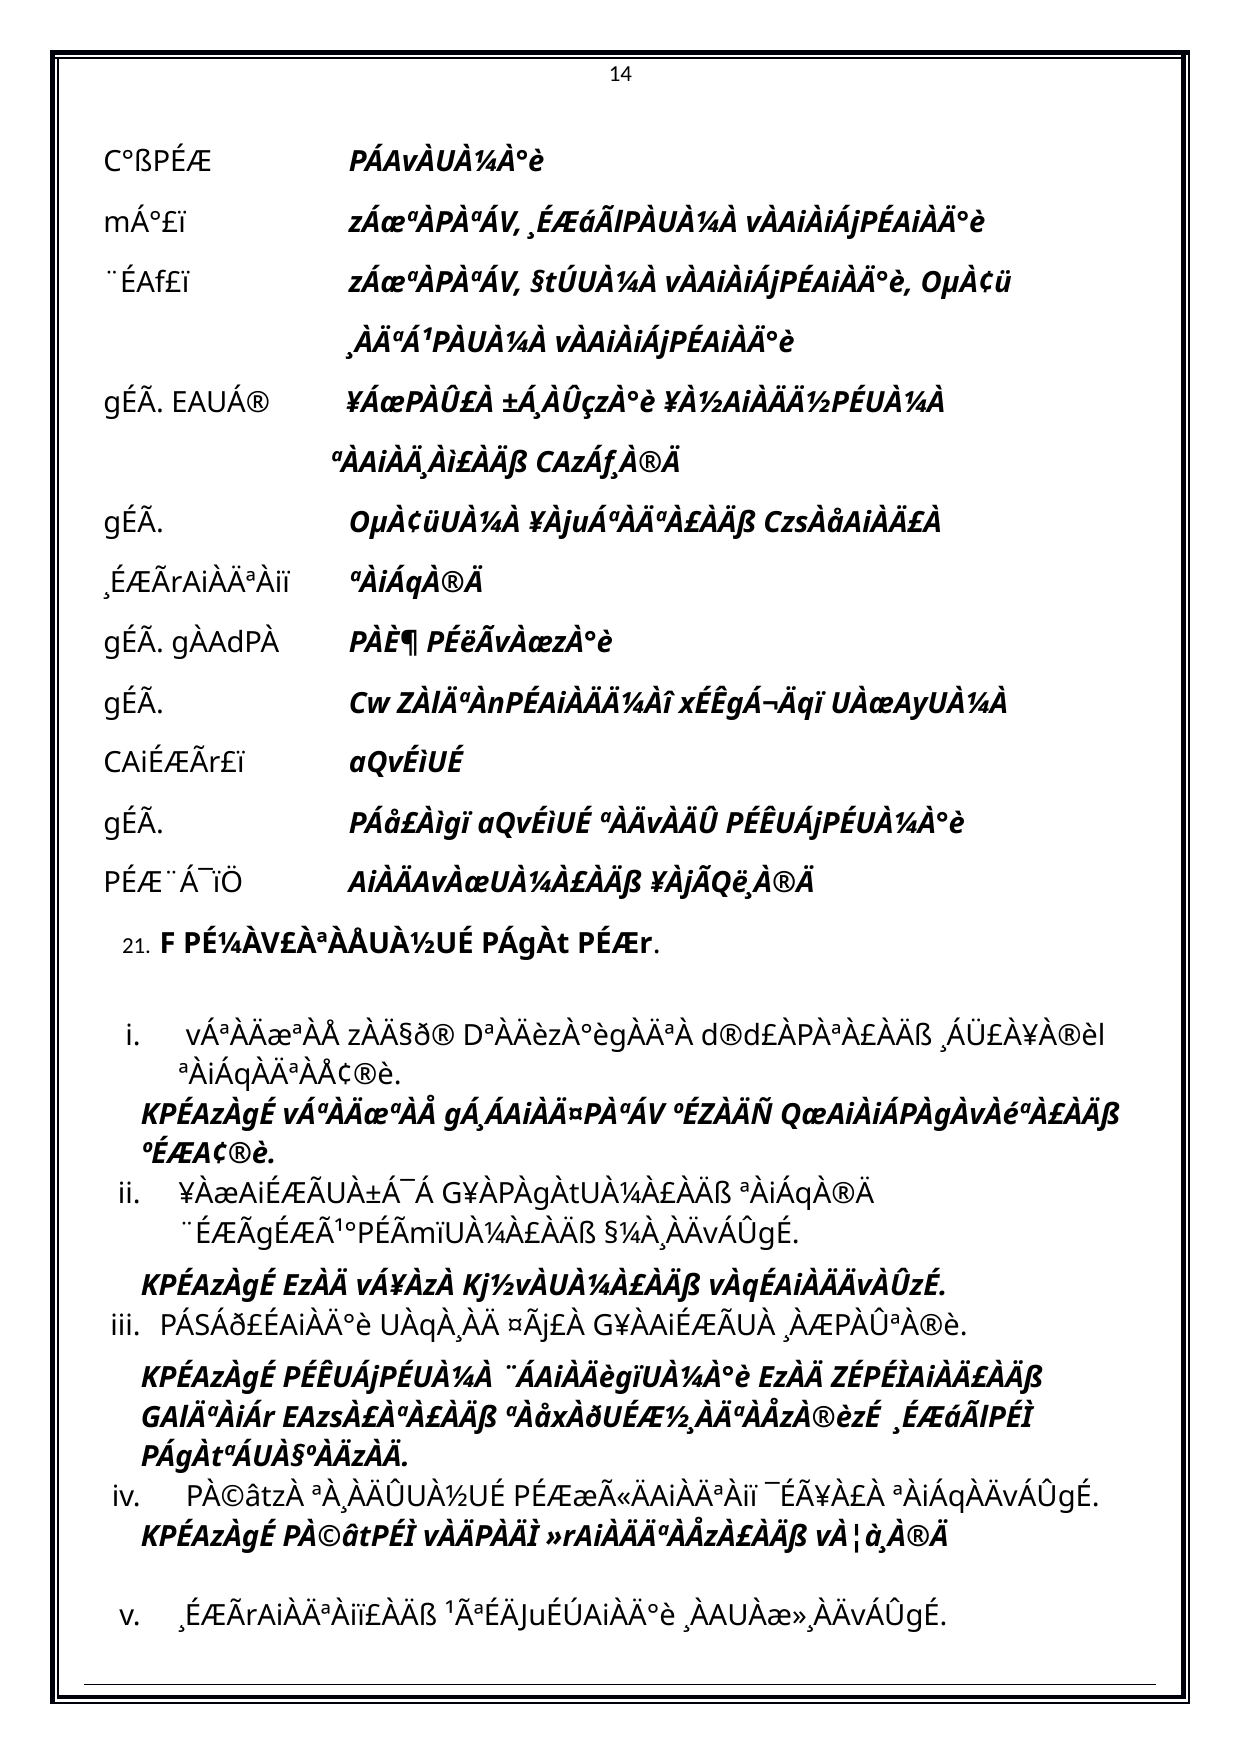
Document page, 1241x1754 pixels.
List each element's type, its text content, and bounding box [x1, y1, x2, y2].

list KPÉAzÀgÉ vÁªÀÄæªÀÅ gÁ¸ÁAiÀÄ¤PÀªÁV ºÉZÀÄÑ QæAiÀiÁPÀgÀvÀéªÀ£ÀÄß ºÉÆA¢®è. [141, 1093, 1156, 1172]
list F PÉ¼ÀV£ÀªÀÅUÀ½UÉ PÁgÀt PÉÆr. [122, 922, 1156, 1001]
list ¸ÉÆÃrAiÀÄªÀiï£ÀÄß ¹ÃªÉÄJuÉÚAiÀÄ°è ¸ÀAUÀæ»¸ÀÄvÁÛgÉ. [141, 1594, 1156, 1634]
table_cell C°ßPÉÆ [92, 140, 319, 201]
table_cell ¥ÁæPÀÛ£À ±Á¸ÀÛçzÀ°è ¥À½AiÀÄÄ½PÉUÀ¼À ªÀAiÀÄ¸Àì£ÀÄß CAzÁf¸À®Ä [319, 381, 1059, 501]
table_cell PÁå£Àìgï aQvÉìUÉ ªÀÄvÀÄÛ PÉÊUÁjPÉUÀ¼À°è AiÀÄAvÀæUÀ¼À£ÀÄß ¥ÀjÃQë¸À®Ä [319, 802, 1059, 922]
list KPÉAzÀgÉ PÉÊUÁjPÉUÀ¼À ¨ÁAiÀÄègïUÀ¼À°è EzÀÄ ZÉPÉÌAiÀÄ£ÀÄß GAlÄªÀiÁr EAzsÀ£ÀªÀ£ÀÄß ªÀåxÀðUÉÆ½¸ÀÄªÀÅzÀ®èzÉ ¸ÉÆáÃlPÉÌ PÁgÀtªÁUÀ§ºÀÄzÀÄ. [141, 1356, 1156, 1475]
table_cell PÁAvÀUÀ¼À°è [319, 140, 1059, 201]
list PÀ©âtzÀ ªÀ¸ÀÄÛUÀ½UÉ PÉÆæÃ«ÄAiÀÄªÀiï ¯ÉÃ¥À£À ªÀiÁqÀÄvÁÛgÉ. [141, 1475, 1156, 1515]
text KPÉAzÀgÉ PÀ©âtPÉÌ vÀÄPÀÄÌ »rAiÀÄÄªÀÅzÀ£ÀÄß vÀ¦à¸À®Ä [141, 1515, 1156, 1594]
table_cell gÉÃ. gÀAdPÀ [92, 621, 319, 682]
table_cell mÁ°£ï [92, 201, 319, 261]
list KPÉAzÀgÉ EzÀÄ vÁ¥ÀzÀ Kj½vÀUÀ¼À£ÀÄß vÀqÉAiÀÄÄvÀÛzÉ. [141, 1264, 1156, 1304]
list ¥ÀæAiÉÆÃUÀ±Á¯Á G¥ÀPÀgÀtUÀ¼À£ÀÄß ªÀiÁqÀ®Ä ¨ÉÆÃgÉÆÃ¹°PÉÃmïUÀ¼À£ÀÄß §¼À¸ÀÄvÁÛgÉ. [141, 1172, 1156, 1252]
table_cell Cw ZÀlÄªÀnPÉAiÀÄÄ¼Àî xÉÊgÁ¬Äqï UÀæAyUÀ¼À aQvÉìUÉ [319, 682, 1059, 802]
table_cell ¨ÉAf£ï [92, 261, 319, 381]
table_cell zÁæªÀPÀªÁV, ¸ÉÆáÃlPÀUÀ¼À vÀAiÀiÁjPÉAiÀÄ°è [319, 201, 1059, 261]
table_cell gÉÃ. CAiÉÆÃr£ï [92, 682, 319, 802]
table_cell gÉÃ. EAUÁ® [92, 381, 319, 501]
table_cell OµÀ¢üUÀ¼À ¥ÀjuÁªÀÄªÀ£ÀÄß CzsÀåAiÀÄ£À ªÀiÁqÀ®Ä [319, 501, 1059, 621]
table_cell zÁæªÀPÀªÁV, §tÚUÀ¼À vÀAiÀiÁjPÉAiÀÄ°è, OµÀ¢ü ¸ÀÄªÁ¹PÀUÀ¼À vÀAiÀiÁjPÉAiÀÄ°è [319, 261, 1059, 381]
table_cell PÀÈ¶ PÉëÃvÀæzÀ°è [319, 621, 1059, 682]
table_cell gÉÃ. ¸ÉÆÃrAiÀÄªÀiï [92, 501, 319, 621]
table_cell gÉÃ. PÉÆ¨Á¯ïÖ [92, 802, 319, 922]
list vÁªÀÄæªÀÅ zÀÄ§ð® DªÀÄèzÀ°ègÀÄªÀ d®d£ÀPÀªÀ£ÀÄß ¸ÁÜ£À¥À®èl ªÀiÁqÀÄªÀÅ¢®è. [141, 1014, 1156, 1093]
list PÁSÁð£ÉAiÀÄ°è UÀqÀ¸ÀÄ ¤Ãj£À G¥ÀAiÉÆÃUÀ ¸ÀÆPÀÛªÀ®è. [141, 1304, 1156, 1344]
